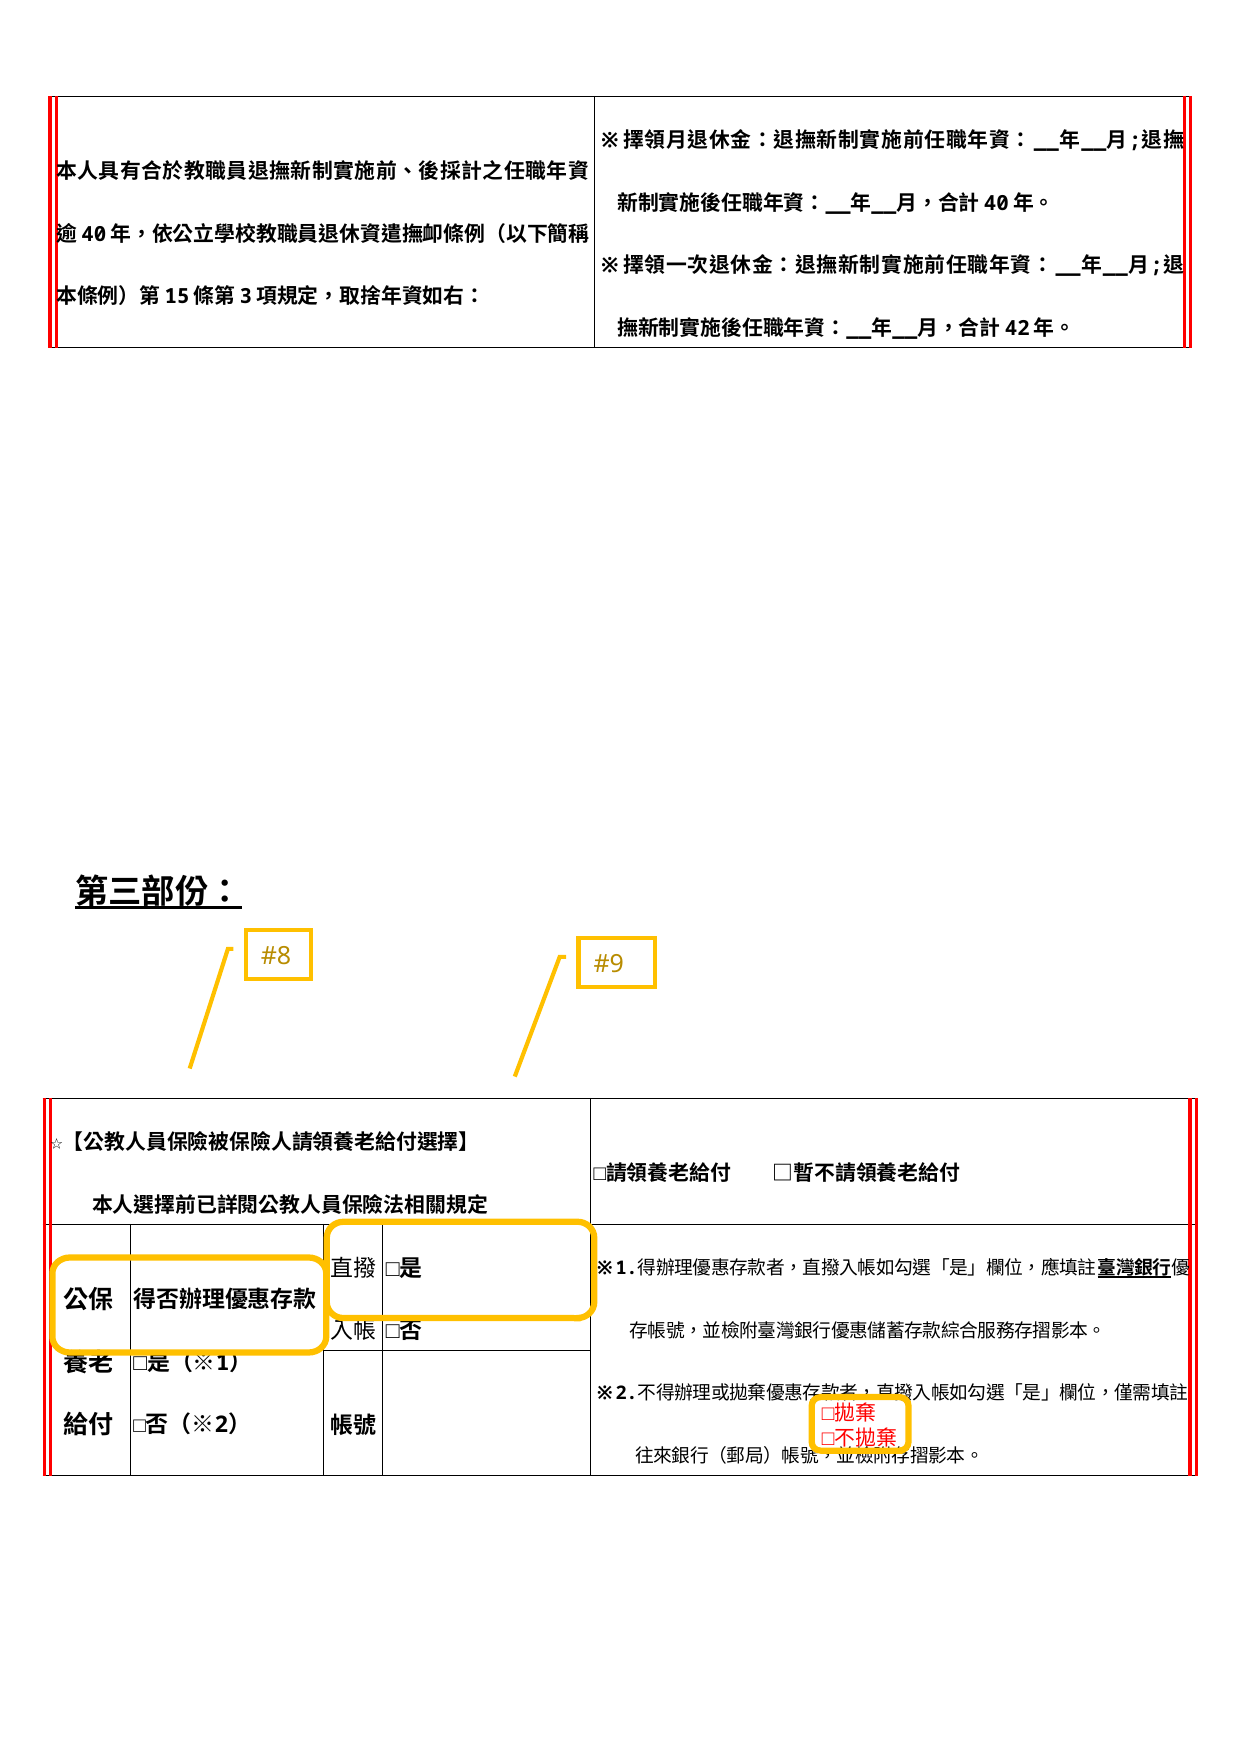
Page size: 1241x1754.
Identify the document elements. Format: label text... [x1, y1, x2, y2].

table_cell 入帳 [325, 1317, 382, 1350]
table_cell [131, 1225, 323, 1258]
text 第三部份： [75, 848, 1165, 910]
table_cell 本人具有合於教職員退撫新制實施前、後採計之任職年資逾40年，依公立學校教職員退休資遣撫卹條例（以下簡稱本條例）第15條第3項規定，取捨年資如右： [58, 97, 594, 347]
table_cell □是 [383, 1225, 590, 1315]
table_cell 公保 [56, 1261, 130, 1349]
table_cell 帳號 [324, 1351, 382, 1475]
table_cell 養老 給付 [52, 1348, 130, 1475]
table_cell □否 [383, 1318, 590, 1350]
table_cell [383, 1351, 590, 1475]
table_header □請領養老給付 □暫不請領養老給付 [591, 1099, 1188, 1224]
table_cell 直撥 [330, 1225, 382, 1314]
table_cell [52, 1225, 130, 1262]
table_cell □是（※1） □否（※2） [131, 1352, 323, 1475]
table_cell ※1.得辦理優惠存款者，直撥入帳如勾選「是」欄位，應填註臺灣銀行優存帳號，並檢附臺灣銀行優惠儲蓄存款綜合服務存摺影本。 ※2.不得辦理或拋棄優惠存款者，直撥入帳如勾選「是」欄位，僅需填註往來銀行（郵局）帳號，並檢附存摺影本。 [591, 1225, 1188, 1475]
table_cell ※擇領月退休金：退撫新制實施前任職年資：__年__月;退撫新制實施後任職年資：__年__月，合計40年。 ※擇領一次退休金：退撫新制實施前任職年資：__年__月;退撫新制實施後任職年資：__年__月，合計42年。 [595, 97, 1183, 347]
table_header ☆【公教人員保險被保險人請領養老給付選擇】 本人選擇前已詳閱公教人員保險法相關規定 [52, 1099, 590, 1224]
table_cell 得否辦理優惠存款 [131, 1261, 323, 1349]
